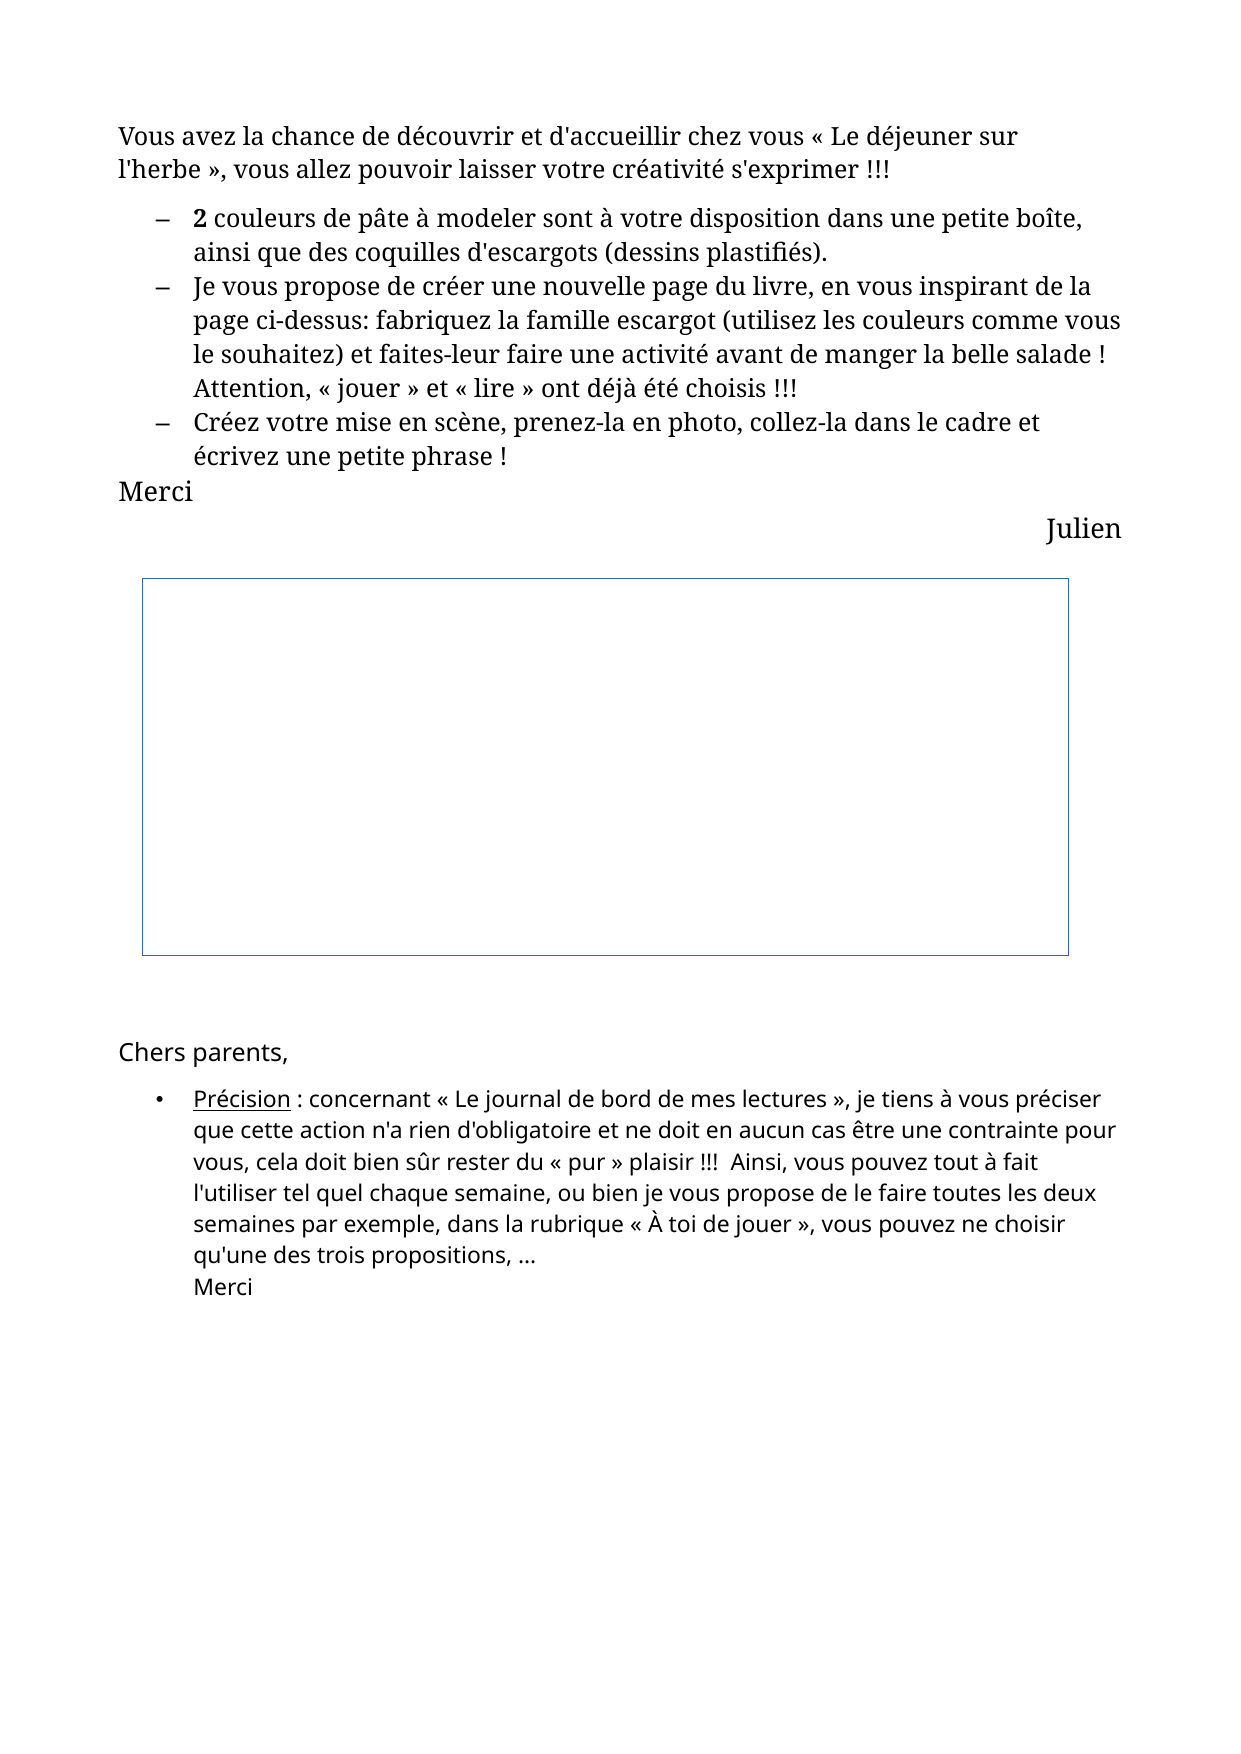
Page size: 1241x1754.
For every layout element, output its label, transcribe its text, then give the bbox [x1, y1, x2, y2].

list Je vous propose de créer une nouvelle page du livre, en vous inspirant de la page ci-dessus: fabriquez la famille escargot (utilisez les couleurs comme vous le souhaitez) et faites-leur faire une activité avant de manger la belle salade ! Attention, « jouer » et « lire » ont déjà été choisis !!! [156, 268, 1122, 405]
list Créez votre mise en scène, prenez-la en photo, collez-la dans le cadre et écrivez une petite phrase ! [156, 405, 1122, 473]
text Julien [118, 510, 1122, 547]
list 2 couleurs de pâte à modeler sont à votre disposition dans une petite boîte, ainsi que des coquilles d'escargots (dessins plastifiés). [156, 200, 1122, 268]
list Précision : concernant « Le journal de bord de mes lectures », je tiens à vous préciser que cette action n'a rien d'obligatoire et ne doit en aucun cas être une contrainte pour vous, cela doit bien sûr rester du « pur » plaisir !!! Ainsi, vous pouvez tout à fait l'utiliser tel quel chaque semaine, ou bien je vous propose de le faire toutes les deux semaines par exemple, dans la rubrique « À toi de jouer », vous pouvez ne choisir qu'une des trois propositions, … [156, 1083, 1122, 1271]
text Vous avez la chance de découvrir et d'accueillir chez vous « Le déjeuner sur l'herbe », vous allez pouvoir laisser votre créativité s'exprimer !!! [118, 118, 1122, 186]
text Chers parents, [118, 1035, 1122, 1069]
list Merci [156, 1271, 1122, 1302]
text Merci [118, 473, 1122, 510]
